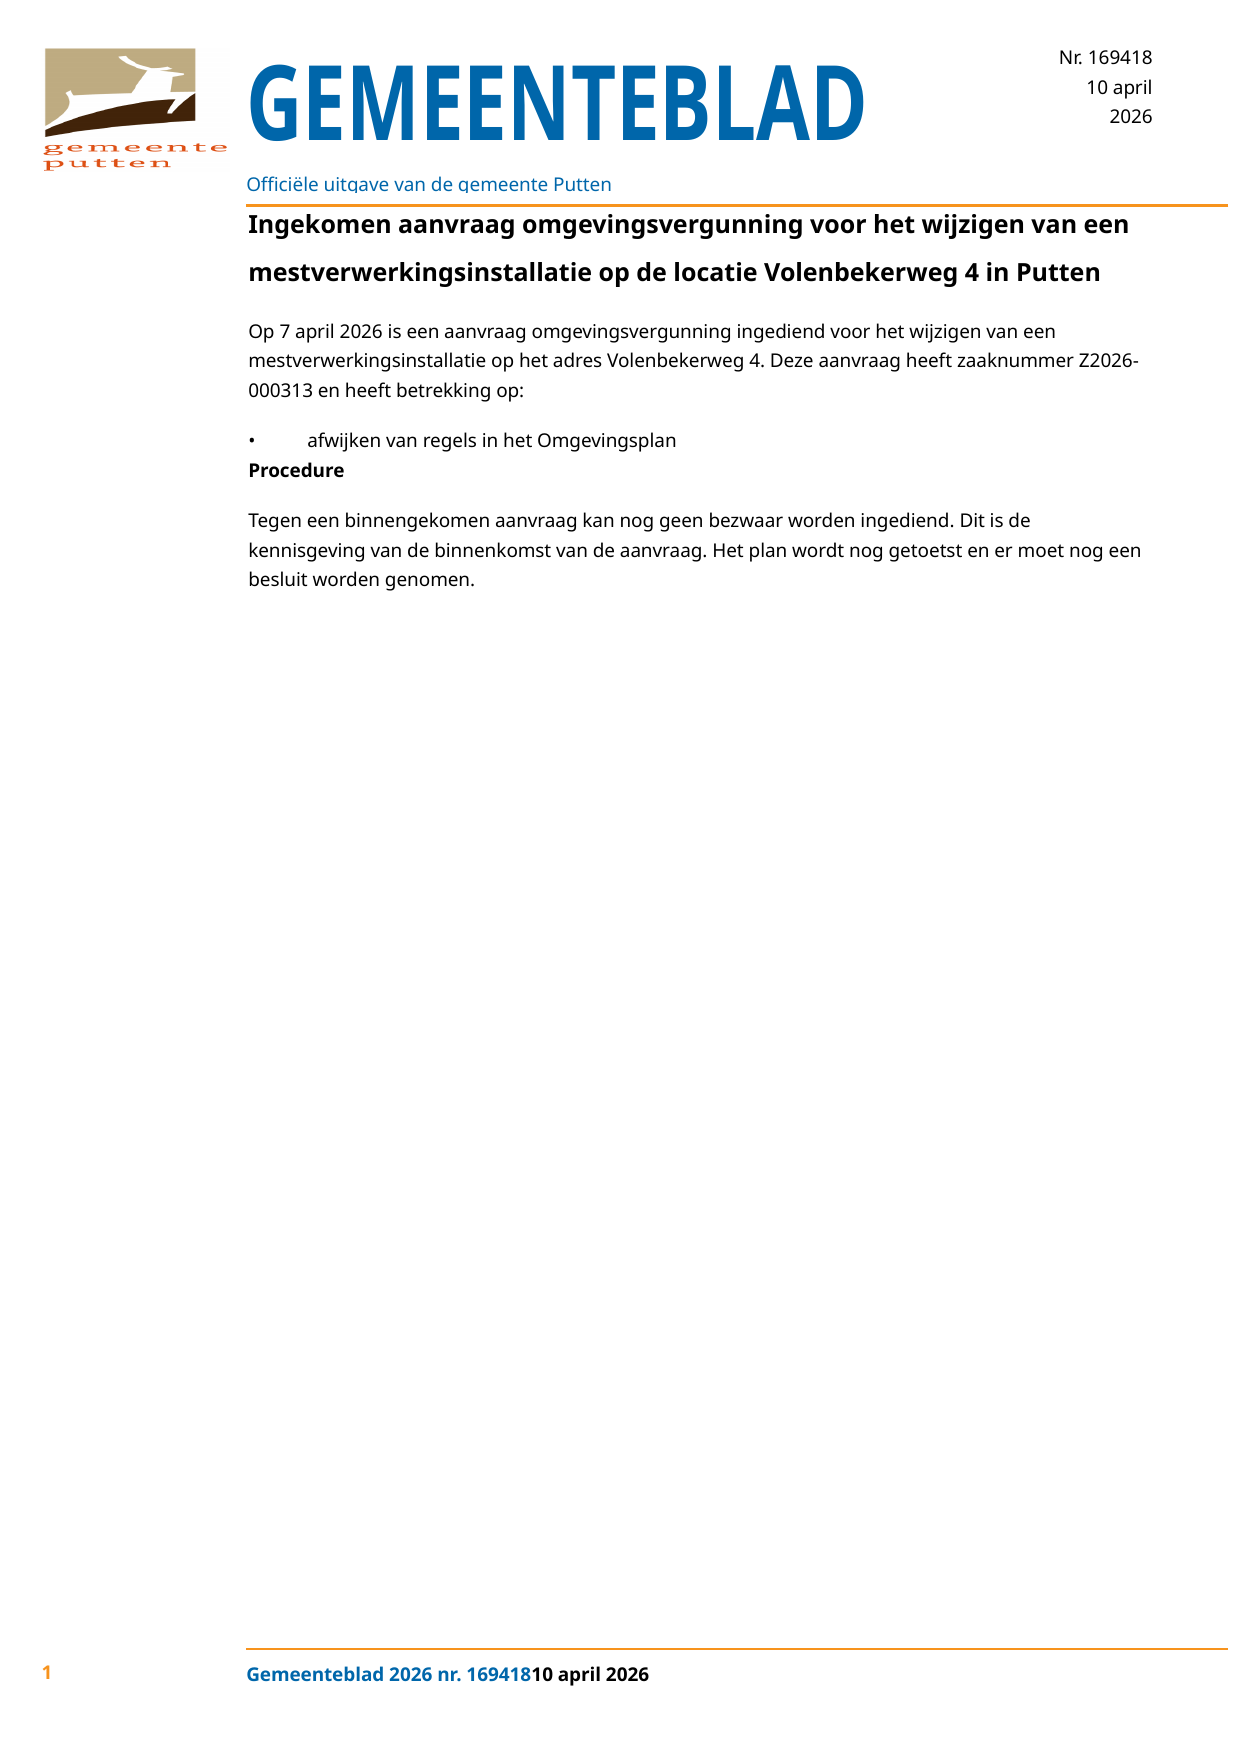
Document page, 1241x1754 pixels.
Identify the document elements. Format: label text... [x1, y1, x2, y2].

list afwijken van regels in het Omgevingsplan [248, 427, 1152, 453]
text Tegen een binnengekomen aanvraag kan nog geen bezwaar worden ingediend. Dit is de kennisgeving van de binnenkomst van de aanvraag. Het plan wordt nog getoetst en er moet nog een besluit worden genomen. [248, 507, 1152, 592]
text Ingekomen aanvraag omgevingsvergunning voor het wijzigen van een mestverwerkingsinstallatie op de locatie Volenbekerweg 4 in Putten [248, 207, 1152, 288]
text Op 7 april 2026 is een aanvraag omgevingsvergunning ingediend voor het wijzigen van een mestverwerkingsinstallatie op het adres Volenbekerweg 4. Deze aanvraag heeft zaaknummer Z2026-000313 en heeft betrekking op: [248, 318, 1152, 403]
text Procedure [248, 457, 1152, 483]
picture [41, 47, 231, 172]
